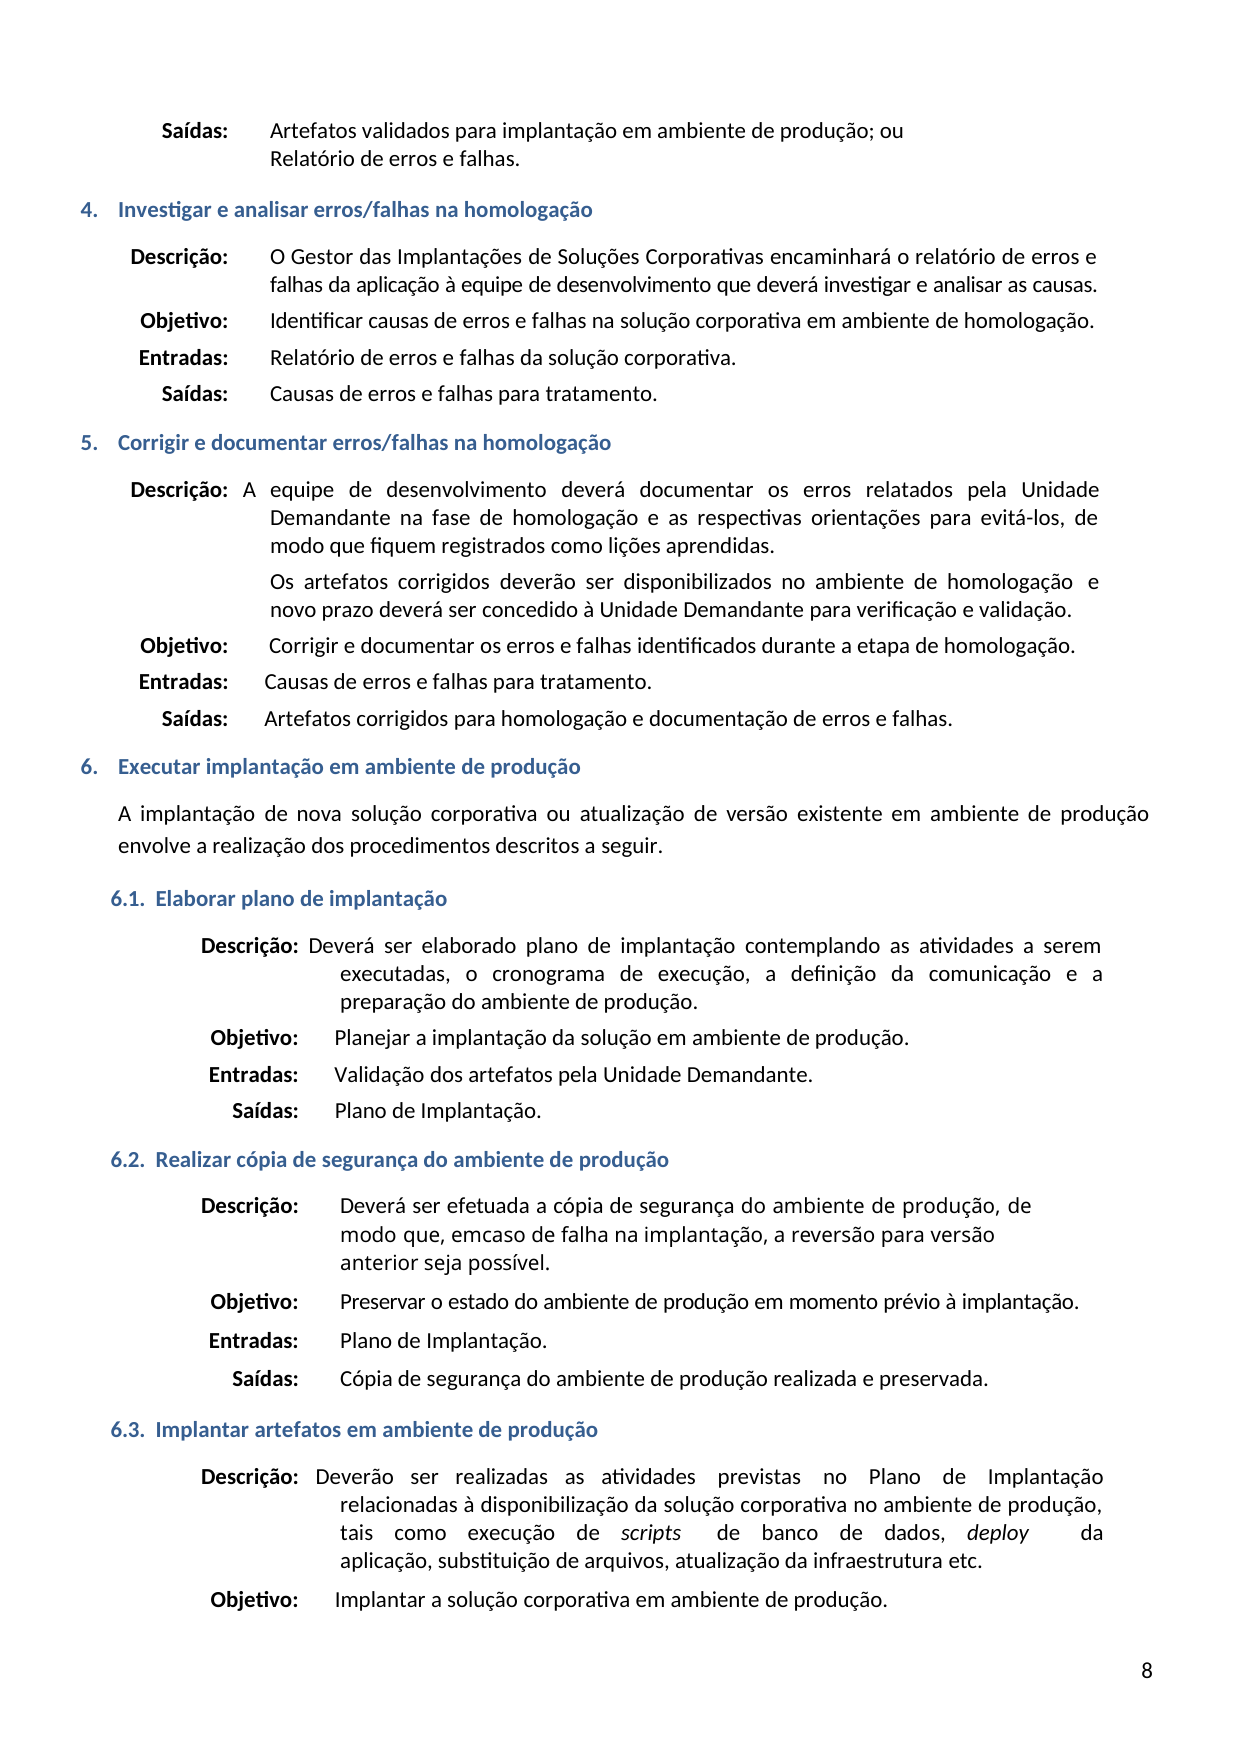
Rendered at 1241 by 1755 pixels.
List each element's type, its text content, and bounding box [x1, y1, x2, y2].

text Saídas: Plano de Implantação. [232, 1096, 1193, 1124]
text Descrição: Deverão ser realizadas as atividades previstas no Plano de Implantação relacionadas à disponibilização da solução corporativa no ambiente de produção, tais como execução de scripts de banco de dados, deploy da aplicação, substituição de arquivos, atualização da infraestrutura etc. [201, 1462, 1104, 1574]
text Descrição: Deverá ser elaborado plano de implantação contemplando as atividades a serem executadas, o cronograma de execução, a definição da comunicação e a preparação do ambiente de produção. [201, 931, 1103, 1015]
list Implantar artefatos em ambiente de produção [110, 1415, 1193, 1443]
text Descrição: Deverá ser efetuada a cópia de segurança do ambiente de produção, de modo que, emcaso de falha na implantação, a reversão para versão anterior seja possível. [201, 1192, 1069, 1277]
text Entradas: Relatório de erros e falhas da solução corporativa. [138, 343, 1193, 371]
text Objetivo: Planejar a implantação da solução em ambiente de produção. [210, 1023, 1193, 1051]
text Descrição: O Gestor das Implantações de Soluções Corporativas encaminhará o relatório de erros e falhas da aplicação à equipe de desenvolvimento que deverá investigar e analisar as causas. [130, 242, 1099, 298]
text Objetivo: Preservar o estado do ambiente de produção em momento prévio à implantação. [210, 1287, 1193, 1316]
text Descrição: A equipe de desenvolvimento deverá documentar os erros relatados pela Unidade Demandante na fase de homologação e as respectivas orientações para evitá-los, de modo que fiquem registrados como lições aprendidas. [130, 475, 1099, 559]
text Saídas: Cópia de segurança do ambiente de produção realizada e preservada. [232, 1364, 1193, 1392]
text A implantação de nova solução corporativa ou atualização de versão existente em ambiente de produção envolve a realização dos procedimentos descritos a seguir. [118, 799, 1193, 859]
list Elaborar plano de implantação [110, 884, 1193, 912]
list Corrigir e documentar erros/falhas na homologação [80, 428, 1193, 456]
list Realizar cópia de segurança do ambiente de produção [110, 1145, 1193, 1173]
text Entradas: Causas de erros e falhas para tratamento. [138, 667, 1193, 695]
text 8 [96, 1656, 1152, 1684]
text Objetivo: Implantar a solução corporativa em ambiente de produção. [210, 1585, 1193, 1613]
text Saídas: Causas de erros e falhas para tratamento. [162, 379, 1193, 407]
text Objetivo: Corrigir e documentar os erros e falhas identificados durante a etapa de homologação. [140, 631, 1193, 659]
text Entradas: Validação dos artefatos pela Unidade Demandante. [209, 1060, 1193, 1088]
text Objetivo: Identificar causas de erros e falhas na solução corporativa em ambiente de homologação. [140, 306, 1193, 334]
text Saídas: Artefatos corrigidos para homologação e documentação de erros e falhas. [162, 704, 1193, 732]
text Entradas: Plano de Implantação. [209, 1326, 1193, 1354]
text Saídas: Artefatos validados para implantação em ambiente de produção; ou Relatório de erros e falhas. [162, 116, 906, 172]
list Investigar e analisar erros/falhas na homologação [80, 195, 1193, 223]
list Executar implantação em ambiente de produção [80, 752, 1193, 780]
text Os artefatos corrigidos deverão ser disponibilizados no ambiente de homologação e novo prazo deverá ser concedido à Unidade Demandante para verificação e validação. [270, 567, 1099, 623]
